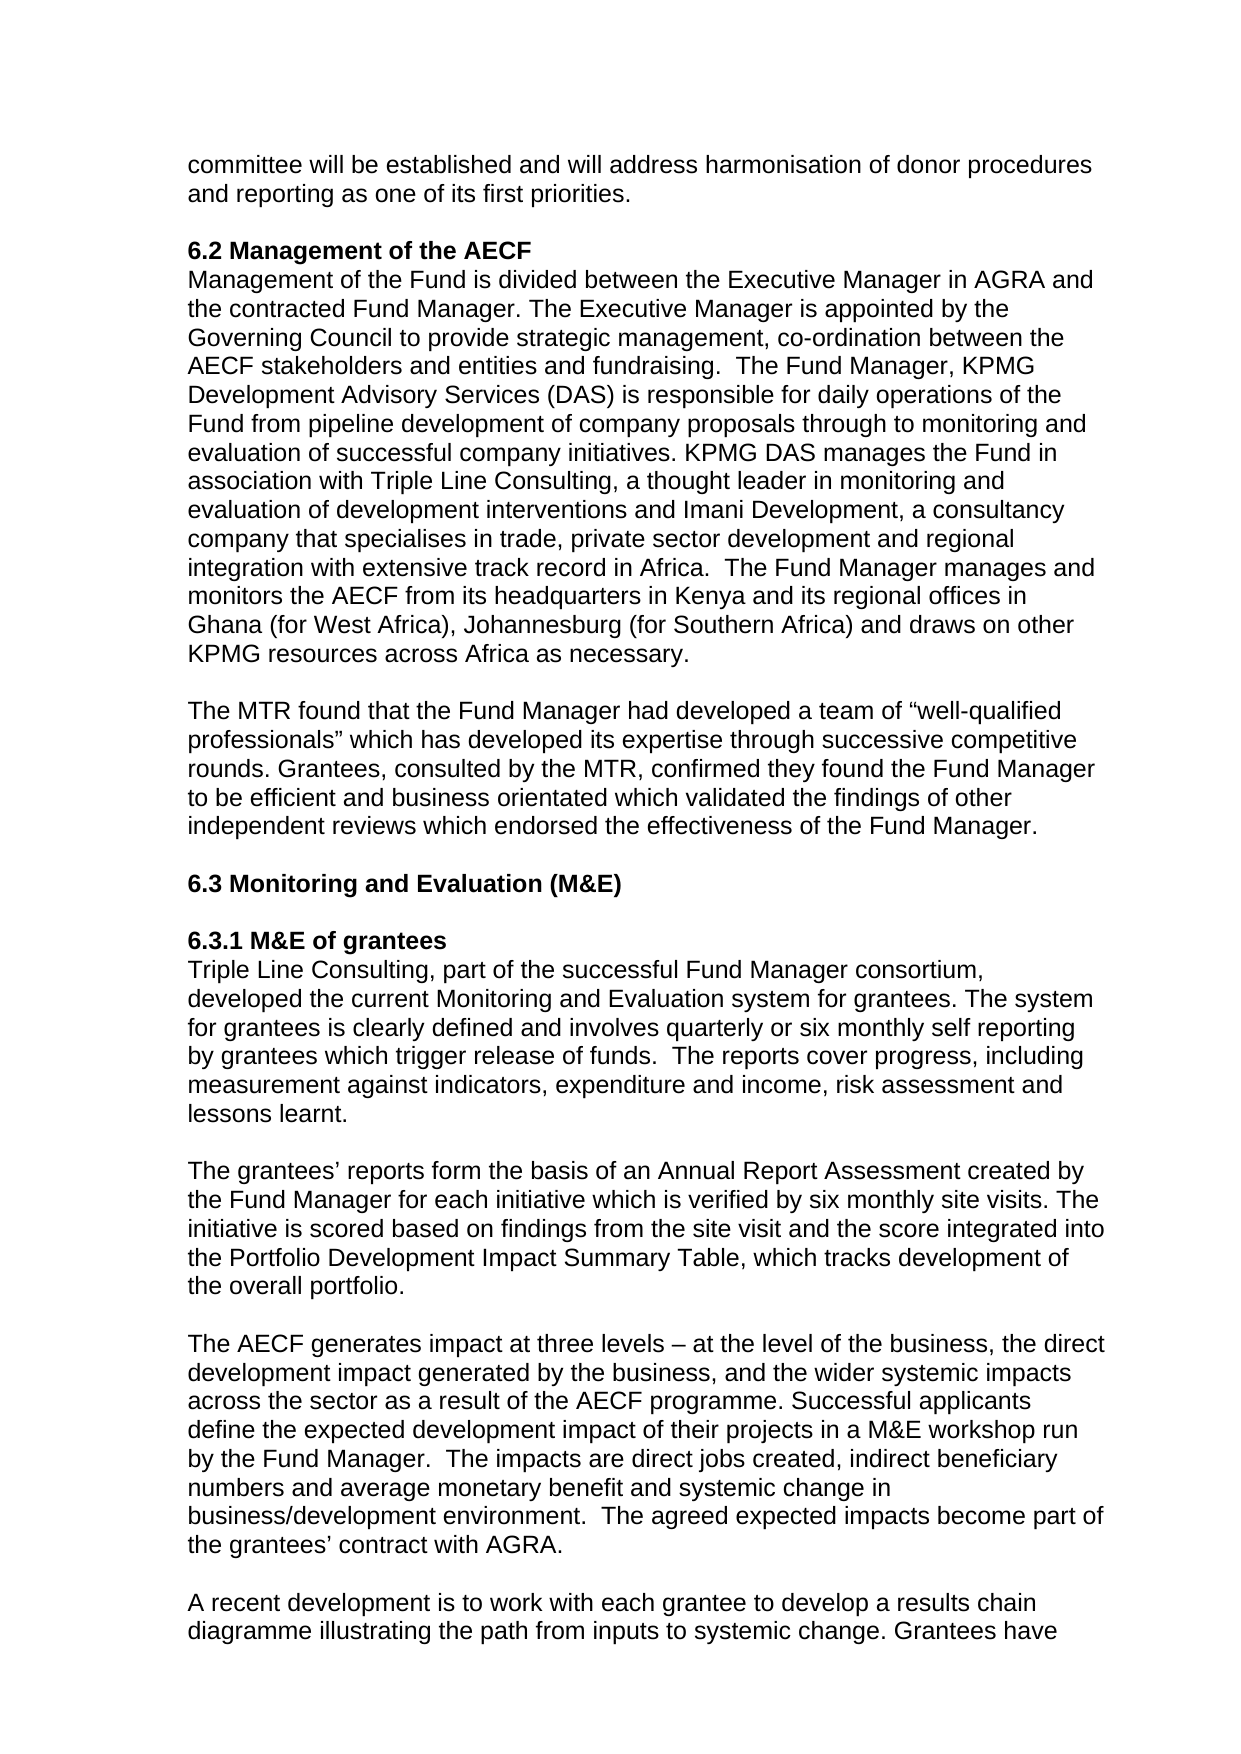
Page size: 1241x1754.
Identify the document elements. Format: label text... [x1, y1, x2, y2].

text committee will be established and will address harmonisation of donor procedures and reporting as one of its first priorities. [187, 150, 1106, 207]
text 6.2 Management of the AECF [187, 236, 1106, 265]
text A recent development is to work with each grantee to develop a results chain diagramme illustrating the path from inputs to systemic change. Grantees have [187, 1587, 1106, 1645]
text 6.3 Monitoring and Evaluation (M&E) [187, 869, 1106, 897]
text 6.3.1 M&E of grantees [187, 926, 1106, 955]
text The MTR found that the Fund Manager had developed a team of “well-qualified professionals” which has developed its expertise through successive competitive rounds. Grantees, consulted by the MTR, confirmed they found the Fund Manager to be efficient and business orientated which validated the findings of other independent reviews which endorsed the effectiveness of the Fund Manager. [187, 696, 1106, 840]
text Management of the Fund is divided between the Executive Manager in AGRA and the contracted Fund Manager. The Executive Manager is appointed by the Governing Council to provide strategic management, co-ordination between the AECF stakeholders and entities and fundraising. The Fund Manager, KPMG Development Advisory Services (DAS) is responsible for daily operations of the Fund from pipeline development of company proposals through to monitoring and evaluation of successful company initiatives. KPMG DAS manages the Fund in association with Triple Line Consulting, a thought leader in monitoring and evaluation of development interventions and Imani Development, a consultancy company that specialises in trade, private sector development and regional integration with extensive track record in Africa. The Fund Manager manages and monitors the AECF from its headquarters in Kenya and its regional offices in Ghana (for West Africa), Johannesburg (for Southern Africa) and draws on other KPMG resources across Africa as necessary. [187, 265, 1106, 667]
text The grantees’ reports form the basis of an Annual Report Assessment created by the Fund Manager for each initiative which is verified by six monthly site visits. The initiative is scored based on findings from the site visit and the score integrated into the Portfolio Development Impact Summary Table, which tracks development of the overall portfolio. [187, 1156, 1106, 1300]
text Triple Line Consulting, part of the successful Fund Manager consortium, developed the current Monitoring and Evaluation system for grantees. The system for grantees is clearly defined and involves quarterly or six monthly self reporting by grantees which trigger release of funds. The reports cover progress, including measurement against indicators, expenditure and income, risk assessment and lessons learnt. [187, 955, 1106, 1127]
text The AECF generates impact at three levels – at the level of the business, the direct development impact generated by the business, and the wider systemic impacts across the sector as a result of the AECF programme. Successful applicants define the expected development impact of their projects in a M&E workshop run by the Fund Manager. The impacts are direct jobs created, indirect beneficiary numbers and average monetary benefit and systemic change in business/development environment. The agreed expected impacts become part of the grantees’ contract with AGRA. [187, 1329, 1106, 1559]
